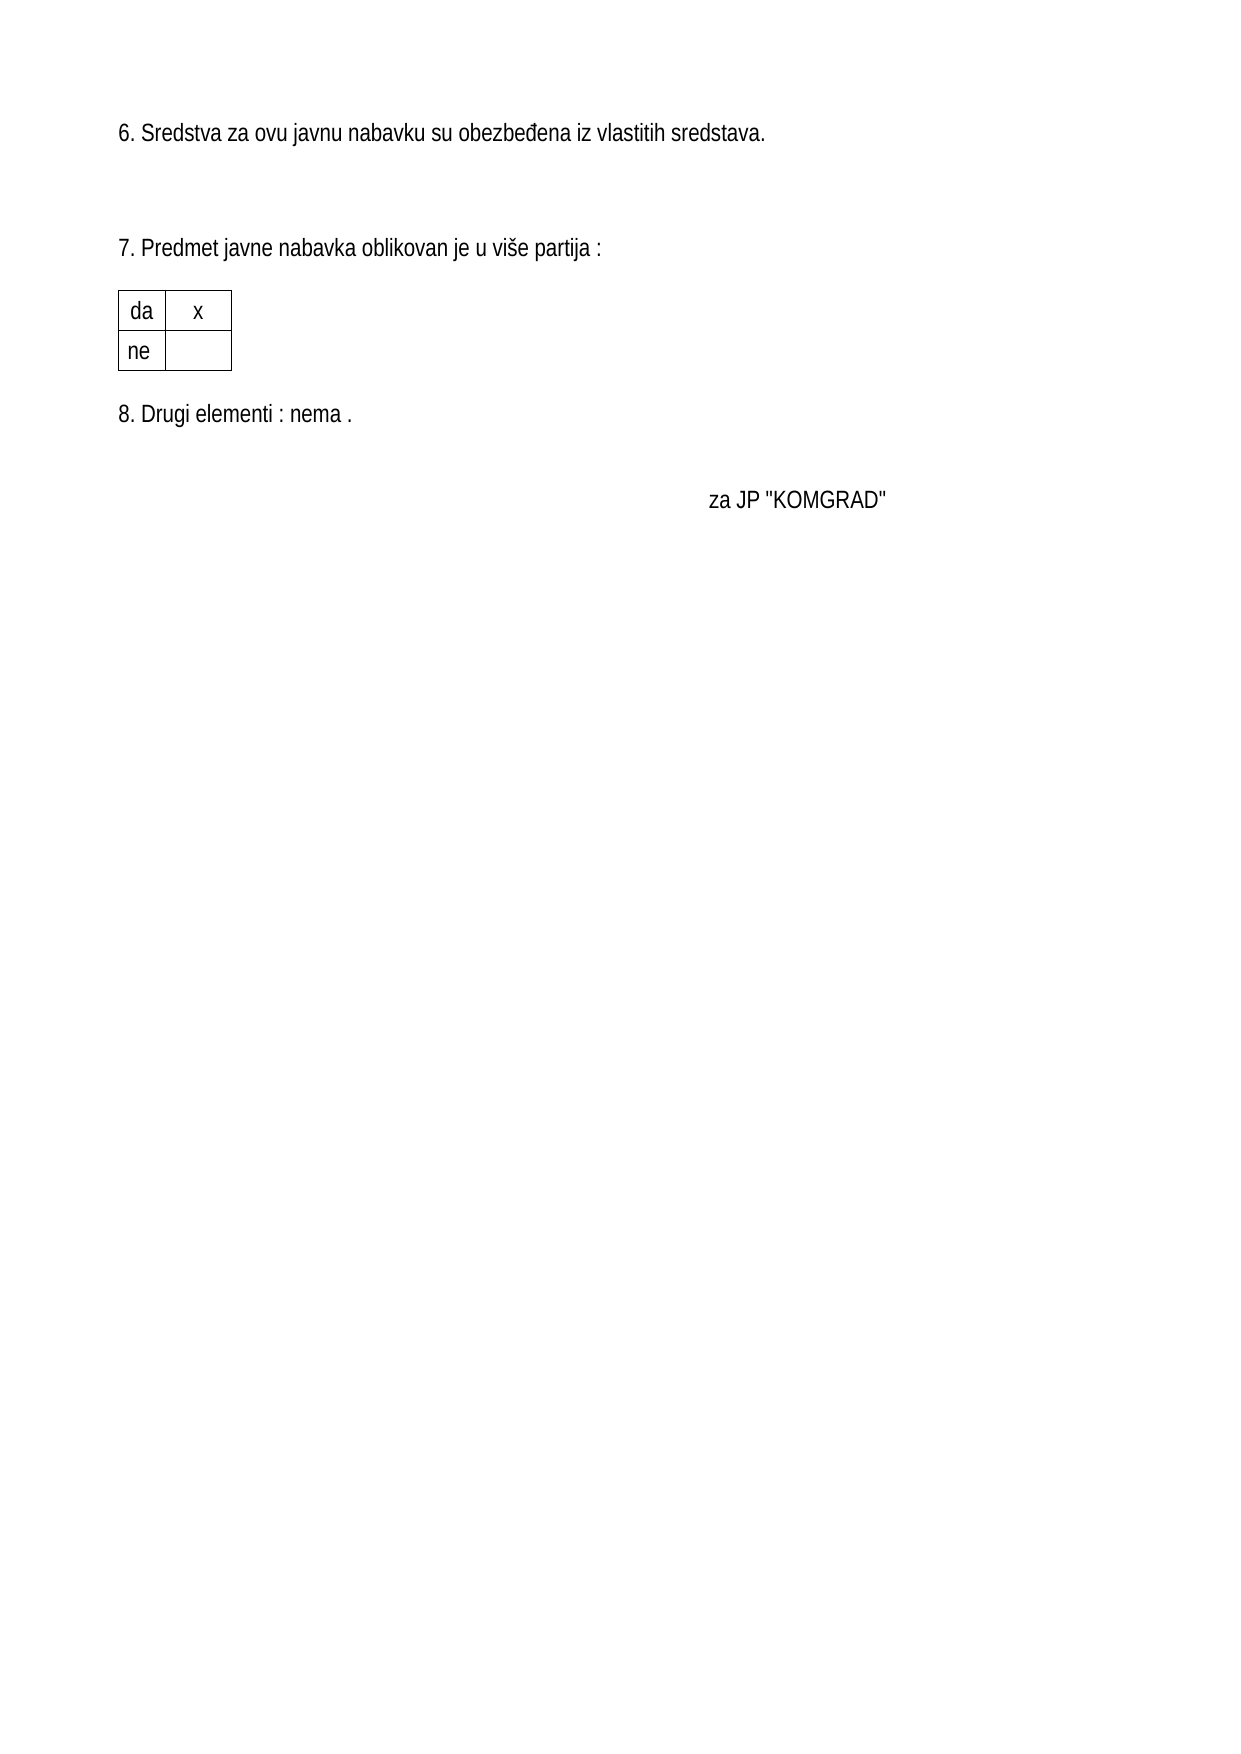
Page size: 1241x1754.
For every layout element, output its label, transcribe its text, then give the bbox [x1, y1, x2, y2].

table_cell ne [119, 331, 165, 370]
table_cell [166, 331, 231, 370]
table_header x [166, 291, 231, 330]
text 7. Predmet javne nabavka oblikovan je u više partija : [118, 233, 1122, 261]
table_header da [119, 291, 165, 330]
text za JP "KOMGRAD" [118, 485, 1122, 514]
text 6. Sredstva za ovu javnu nabavku su obezbeđena iz vlastitih sredstava. [118, 118, 1122, 147]
text 8. Drugi elementi : nema . [118, 399, 1122, 428]
